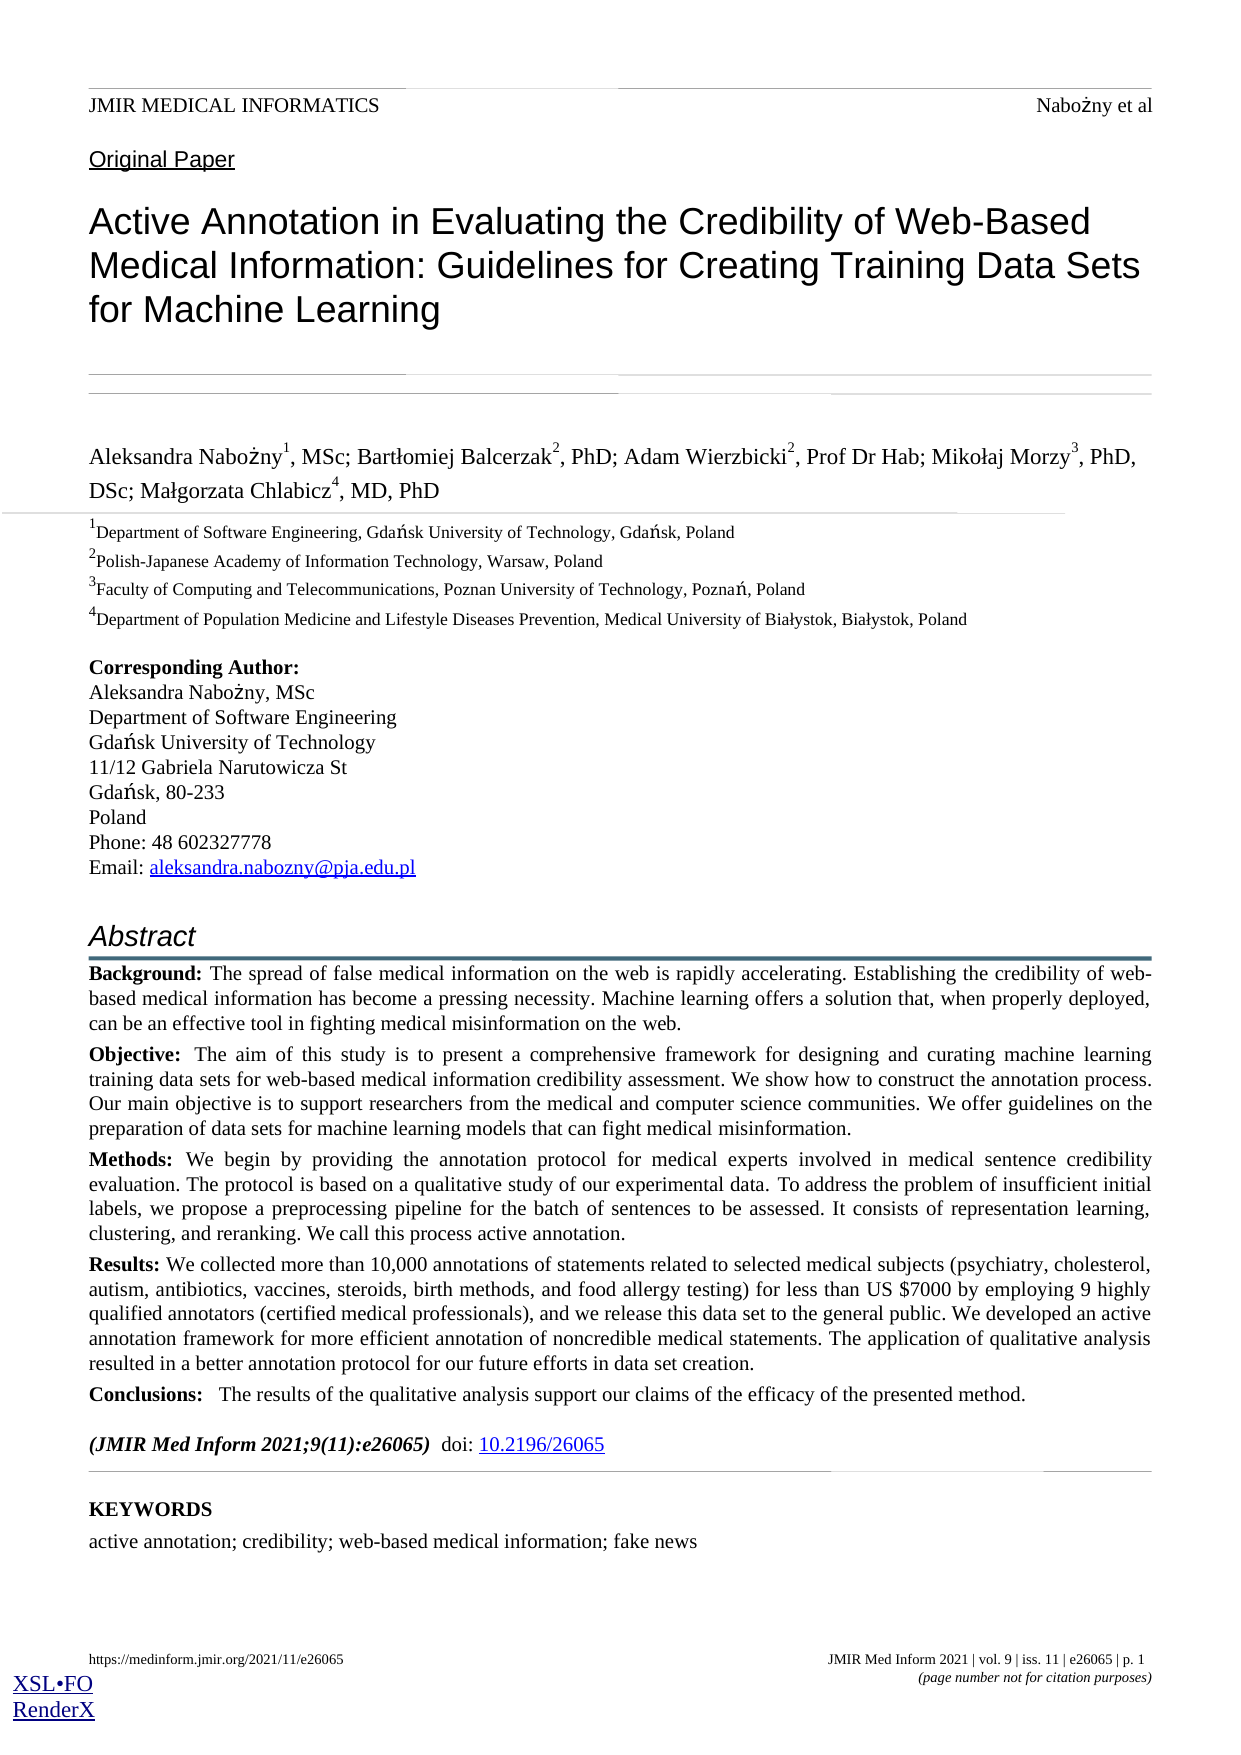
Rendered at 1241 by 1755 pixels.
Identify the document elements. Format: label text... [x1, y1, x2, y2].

text Aleksandra Nabożny, MSc Department of Software Engineering Gdańsk University of Technology 11/12 Gabriela Narutowicza St Gdańsk, 80-233 [88, 679, 399, 804]
text Methods: We begin by providing the annotation protocol for medical experts involved in medical sentence credibility evaluation. The protocol is based on a qualitative study of our experimental data. To address the problem of insufficient initial labels, we propose a preprocessing pipeline for the batch of sentences to be assessed. It consists of representation learning, clustering, and reranking. We call this process active annotation. [88, 1147, 1152, 1245]
text 3Faculty of Computing and Telecommunications, Poznan University of Technology, Poznań, Poland [88, 573, 1166, 601]
text 2Polish-Japanese Academy of Information Technology, Warsaw, Poland [88, 544, 1166, 571]
text active annotation; credibility; web-based medical information; fake news [88, 1528, 1166, 1553]
text (JMIR Med Inform 2021;9(11):e26065) doi: 10.2196/26065 [88, 1432, 1166, 1456]
text Poland [88, 804, 1166, 829]
text Active Annotation in Evaluating the Credibility of Web-Based Medical Information: Guidelines for Creating Training Data Sets for Machine Learning [88, 199, 1143, 331]
text Objective: The aim of this study is to present a comprehensive framework for designing and curating machine learning training data sets for web-based medical information credibility assessment. We show how to construct the annotation process. Our main objective is to support researchers from the medical and computer science communities. We offer guidelines on the preparation of data sets for machine learning models that can fight medical misinformation. [88, 1042, 1152, 1140]
text KEYWORDS [88, 1497, 1166, 1521]
text Original Paper [88, 146, 1166, 172]
text Aleksandra Nabożny1, MSc; Bartłomiej Balcerzak2, PhD; Adam Wierzbicki2, Prof Dr Hab; Mikołaj Morzy3, PhD, DSc; Małgorzata Chlabicz4, MD, PhD [88, 439, 1166, 503]
text Background: The spread of false medical information on the web is rapidly accelerating. Establishing the credibility of web-based medical information has become a pressing necessity. Machine learning offers a solution that, when properly deployed, can be an effective tool in fighting medical misinformation on the web. [88, 961, 1152, 1035]
text 1Department of Software Engineering, Gdańsk University of Technology, Gdańsk, Poland [88, 515, 1166, 543]
text Phone: 48 602327778 [88, 829, 1166, 854]
text Email: aleksandra.nabozny@pja.edu.pl [88, 854, 1166, 879]
text Conclusions: The results of the qualitative analysis support our claims of the efficacy of the presented method. [88, 1382, 1166, 1406]
text Results: We collected more than 10,000 annotations of statements related to selected medical subjects (psychiatry, cholesterol, autism, antibiotics, vaccines, steroids, birth methods, and food allergy testing) for less than US $7000 by employing 9 highly qualified annotators (certified medical professionals), and we release this data set to the general public. We developed an active annotation framework for more efficient annotation of noncredible medical statements. The application of qualitative analysis resulted in a better annotation protocol for our future efforts in data set creation. [88, 1252, 1152, 1375]
subtitle Abstract [88, 919, 1166, 952]
text Corresponding Author: [88, 655, 1166, 679]
text 4Department of Population Medicine and Lifestyle Diseases Prevention, Medical University of Białystok, Białystok, Poland [88, 602, 1166, 629]
